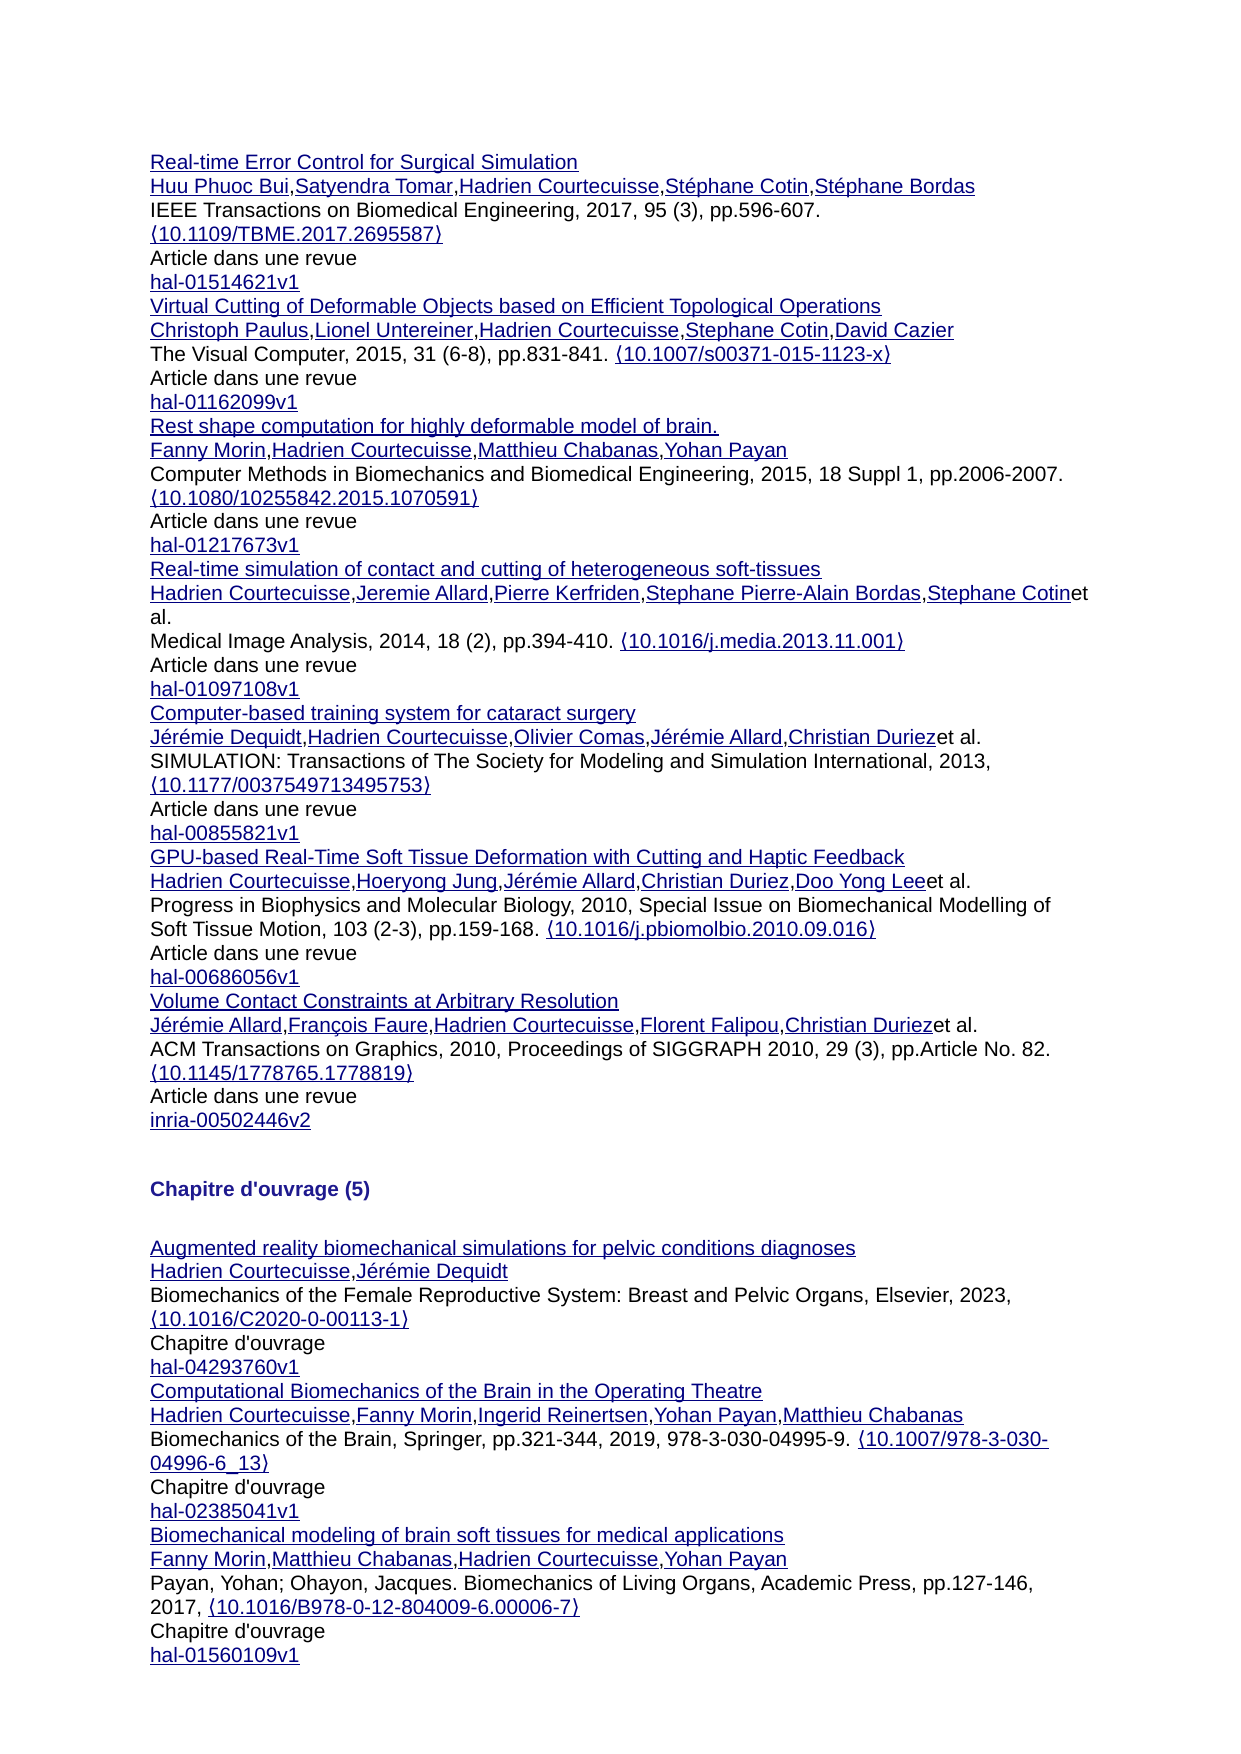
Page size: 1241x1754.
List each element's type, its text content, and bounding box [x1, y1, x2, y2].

table_cell Virtual Cutting of Deformable Objects based on Efficient Topological Operations Christoph Paulus,Lionel Untereiner,Hadrien Courtecuisse,Stephane Cotin,David Cazier The Visual Computer, 2015, 31 (6-8), pp.831-841. ⟨10.1007/s00371-015-1123-x⟩ Article dans une revue hal-01162099v1 [150, 294, 1090, 413]
table_cell Real-time simulation of contact and cutting of heterogeneous soft-tissues Hadrien Courtecuisse,Jeremie Allard,Pierre Kerfriden,Stephane Pierre-Alain Bordas,Stephane Cotinet al. Medical Image Analysis, 2014, 18 (2), pp.394-410. ⟨10.1016/j.media.2013.11.001⟩ Article dans une revue hal-01097108v1 [150, 557, 1090, 701]
subtitle Chapitre d'ouvrage (5) [150, 1177, 1090, 1201]
table_cell Computer-based training system for cataract surgery Jérémie Dequidt,Hadrien Courtecuisse,Olivier Comas,Jérémie Allard,Christian Duriezet al. SIMULATION: Transactions of The Society for Modeling and Simulation International, 2013, ⟨10.1177/0037549713495753⟩ Article dans une revue hal-00855821v1 [150, 701, 1090, 845]
table_cell Rest shape computation for highly deformable model of brain. Fanny Morin,Hadrien Courtecuisse,Matthieu Chabanas,Yohan Payan Computer Methods in Biomechanics and Biomedical Engineering, 2015, 18 Suppl 1, pp.2006-2007. ⟨10.1080/10255842.2015.1070591⟩ Article dans une revue hal-01217673v1 [150, 414, 1090, 557]
table_cell Computational Biomechanics of the Brain in the Operating Theatre Hadrien Courtecuisse,Fanny Morin,Ingerid Reinertsen,Yohan Payan,Matthieu Chabanas Biomechanics of the Brain, Springer, pp.321-344, 2019, 978-3-030-04995-9. ⟨10.1007/978-3-030-04996-6_13⟩ Chapitre d'ouvrage hal-02385041v1 [150, 1379, 1090, 1523]
table_cell Volume Contact Constraints at Arbitrary Resolution Jérémie Allard,François Faure,Hadrien Courtecuisse,Florent Falipou,Christian Duriezet al. ACM Transactions on Graphics, 2010, Proceedings of SIGGRAPH 2010, 29 (3), pp.Article No. 82. ⟨10.1145/1778765.1778819⟩ Article dans une revue inria-00502446v2 [150, 989, 1090, 1132]
table_cell GPU-based Real-Time Soft Tissue Deformation with Cutting and Haptic Feedback Hadrien Courtecuisse,Hoeryong Jung,Jérémie Allard,Christian Duriez,Doo Yong Leeet al. Progress in Biophysics and Molecular Biology, 2010, Special Issue on Biomechanical Modelling of Soft Tissue Motion, 103 (2-3), pp.159-168. ⟨10.1016/j.pbiomolbio.2010.09.016⟩ Article dans une revue hal-00686056v1 [150, 845, 1090, 988]
table_cell Biomechanical modeling of brain soft tissues for medical applications Fanny Morin,Matthieu Chabanas,Hadrien Courtecuisse,Yohan Payan Payan, Yohan; Ohayon, Jacques. Biomechanics of Living Organs, Academic Press, pp.127-146, 2017, ⟨10.1016/B978-0-12-804009-6.00006-7⟩ Chapitre d'ouvrage hal-01560109v1 [150, 1523, 1090, 1667]
table_header Augmented reality biomechanical simulations for pelvic conditions diagnoses Hadrien Courtecuisse,Jérémie Dequidt Biomechanics of the Female Reproductive System: Breast and Pelvic Organs, Elsevier, 2023, ⟨10.1016/C2020-0-00113-1⟩ Chapitre d'ouvrage hal-04293760v1 [150, 1235, 1090, 1379]
table_cell Real-time Error Control for Surgical Simulation Huu Phuoc Bui,Satyendra Tomar,Hadrien Courtecuisse,Stéphane Cotin,Stéphane Bordas IEEE Transactions on Biomedical Engineering, 2017, 95 (3), pp.596-607. ⟨10.1109/TBME.2017.2695587⟩ Article dans une revue hal-01514621v1 [150, 150, 1090, 294]
